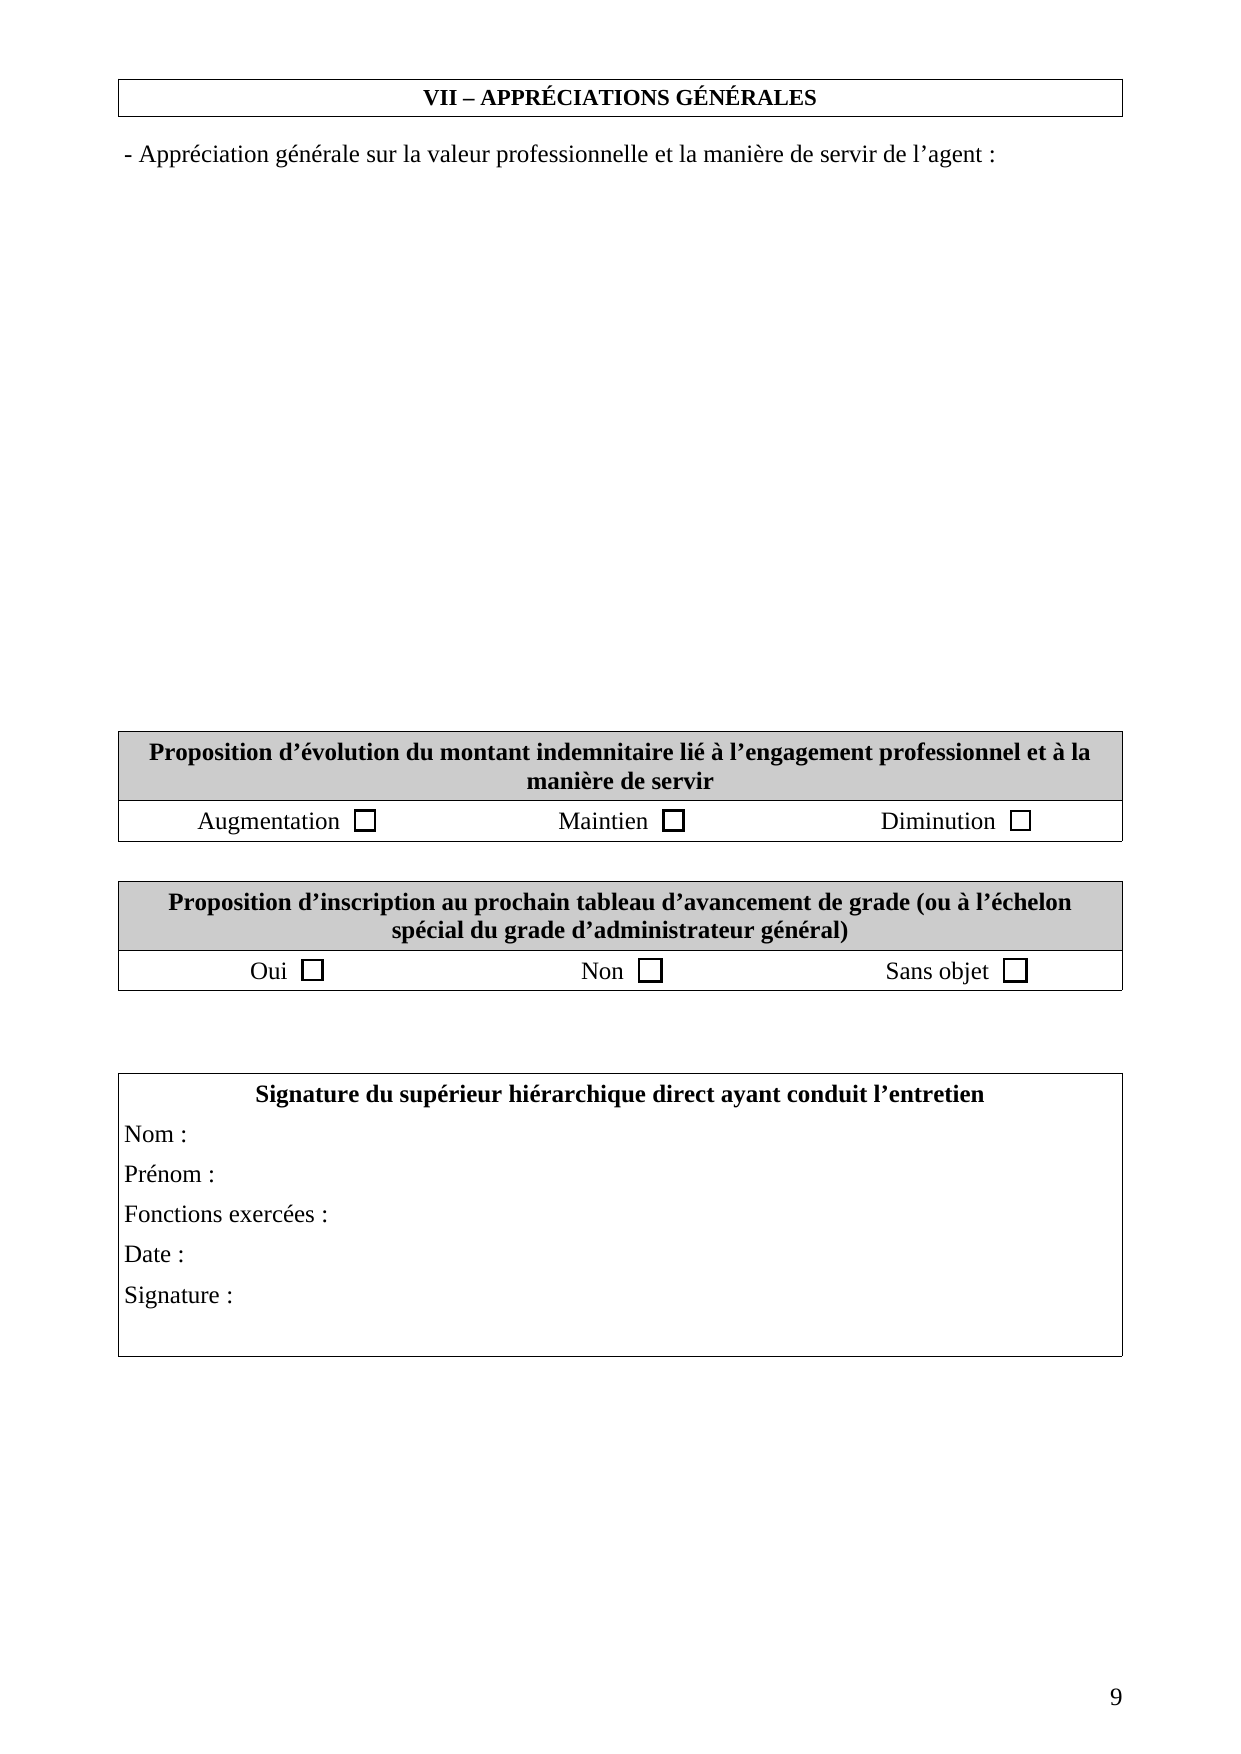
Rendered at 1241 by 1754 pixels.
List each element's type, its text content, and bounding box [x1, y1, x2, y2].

table_cell Proposition d’inscription au prochain tableau d’avancement de grade (ou à l’échelon spécial du grade d’administrateur général) [119, 882, 1122, 950]
table_cell - Appréciation générale sur la valeur professionnelle et la manière de servir de l’agent : [118, 117, 1122, 173]
table_cell [118, 842, 1122, 881]
table_cell Prénom : [119, 1153, 337, 1193]
table_header Signature du supérieur hiérarchique direct ayant conduit l’entretien [119, 1074, 1122, 1113]
table_cell [337, 1194, 1122, 1234]
table_cell Non [453, 951, 787, 990]
table_cell Nom : [119, 1113, 337, 1153]
table_cell Date : [119, 1234, 337, 1274]
table_cell Augmentation [119, 801, 453, 841]
table_cell Signature : [119, 1274, 337, 1356]
table_cell Maintien [453, 801, 787, 841]
table_cell Oui [119, 951, 453, 990]
table_cell Fonctions exercées : [119, 1194, 337, 1234]
table_cell Diminution [787, 801, 1122, 841]
table_header Proposition d’évolution du montant indemnitaire lié à l’engagement professionnel et à la manière de servir [119, 732, 1122, 800]
table_header VII – APPRÉCIATIONS GÉNÉRALES [119, 80, 1122, 116]
table_cell [337, 1234, 1122, 1274]
table_cell Sans objet [787, 951, 1122, 990]
table_cell [337, 1153, 1122, 1193]
table_cell [337, 1113, 1122, 1153]
table_cell [337, 1274, 1122, 1356]
table_cell [118, 173, 1122, 705]
